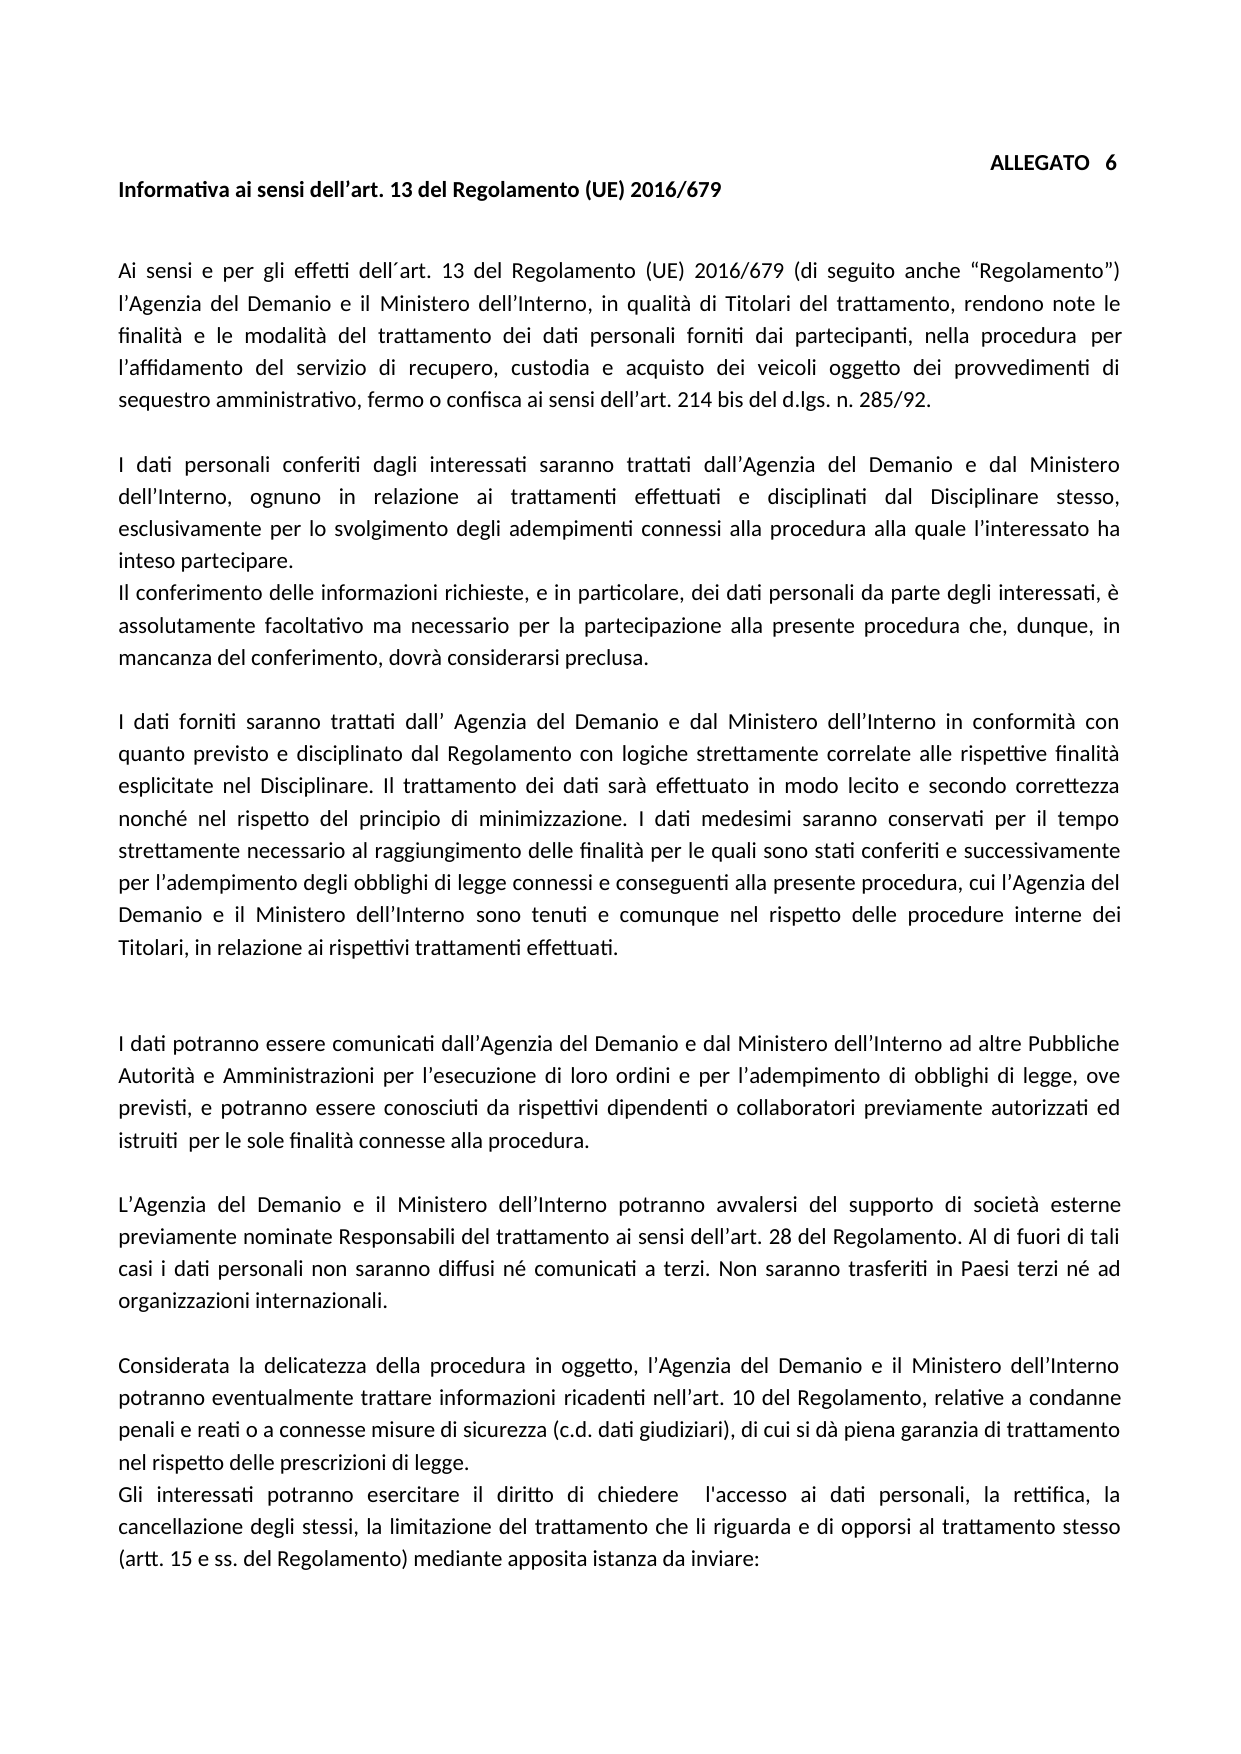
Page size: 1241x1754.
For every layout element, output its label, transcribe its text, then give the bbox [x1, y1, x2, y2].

text Ai sensi e per gli effetti dell´art. 13 del Regolamento (UE) 2016/679 (di seguito anche “Regolamento”) l’Agenzia del Demanio e il Ministero dell’Interno, in qualità di Titolari del trattamento, rendono note le finalità e le modalità del trattamento dei dati personali forniti dai partecipanti, nella procedura per l’affidamento del servizio di recupero, custodia e acquisto dei veicoli oggetto dei provvedimenti di sequestro amministrativo, fermo o confisca ai sensi dell’art. 214 bis del d.lgs. n. 285/92. [118, 257, 1122, 413]
text I dati potranno essere comunicati dall’Agenzia del Demanio e dal Ministero dell’Interno ad altre Pubbliche Autorità e Amministrazioni per l’esecuzione di loro ordini e per l’adempimento di obblighi di legge, ove previsti, e potranno essere conosciuti da rispettivi dipendenti o collaboratori previamente autorizzati ed istruiti per le sole finalità connesse alla procedura. [118, 1029, 1122, 1154]
text L’Agenzia del Demanio e il Ministero dell’Interno potranno avvalersi del supporto di società esterne previamente nominate Responsabili del trattamento ai sensi dell’art. 28 del Regolamento. Al di fuori di tali casi i dati personali non saranno diffusi né comunicati a terzi. Non saranno trasferiti in Paesi terzi né ad organizzazioni internazionali. [118, 1190, 1122, 1315]
text Informativa ai sensi dell’art. 13 del Regolamento (UE) 2016/679 [118, 176, 1122, 204]
text Il conferimento delle informazioni richieste, e in particolare, dei dati personali da parte degli interessati, è assolutamente facoltativo ma necessario per la partecipazione alla presente procedura che, dunque, in mancanza del conferimento, dovrà considerarsi preclusa. [118, 578, 1122, 671]
text I dati forniti saranno trattati dall’ Agenzia del Demanio e dal Ministero dell’Interno in conformità con quanto previsto e disciplinato dal Regolamento con logiche strettamente correlate alle rispettive finalità esplicitate nel Disciplinare. Il trattamento dei dati sarà effettuato in modo lecito e secondo correttezza nonché nel rispetto del principio di minimizzazione. I dati medesimi saranno conservati per il tempo strettamente necessario al raggiungimento delle finalità per le quali sono stati conferiti e successivamente per l’adempimento degli obblighi di legge connessi e conseguenti alla presente procedura, cui l’Agenzia del Demanio e il Ministero dell’Interno sono tenuti e comunque nel rispetto delle procedure interne dei Titolari, in relazione ai rispettivi trattamenti effettuati. [118, 707, 1122, 961]
text I dati personali conferiti dagli interessati saranno trattati dall’Agenzia del Demanio e dal Ministero dell’Interno, ognuno in relazione ai trattamenti effettuati e disciplinati dal Disciplinare stesso, esclusivamente per lo svolgimento degli adempimenti connessi alla procedura alla quale l’interessato ha inteso partecipare. [118, 450, 1122, 574]
text ALLEGATO 6 [118, 148, 1122, 176]
text Considerata la delicatezza della procedura in oggetto, l’Agenzia del Demanio e il Ministero dell’Interno potranno eventualmente trattare informazioni ricadenti nell’art. 10 del Regolamento, relative a condanne penali e reati o a connesse misure di sicurezza (c.d. dati giudiziari), di cui si dà piena garanzia di trattamento nel rispetto delle prescrizioni di legge. [118, 1351, 1122, 1476]
text Gli interessati potranno esercitare il diritto di chiedere l'accesso ai dati personali, la rettifica, la cancellazione degli stessi, la limitazione del trattamento che li riguarda e di opporsi al trattamento stesso (artt. 15 e ss. del Regolamento) mediante apposita istanza da inviare: [118, 1480, 1122, 1572]
